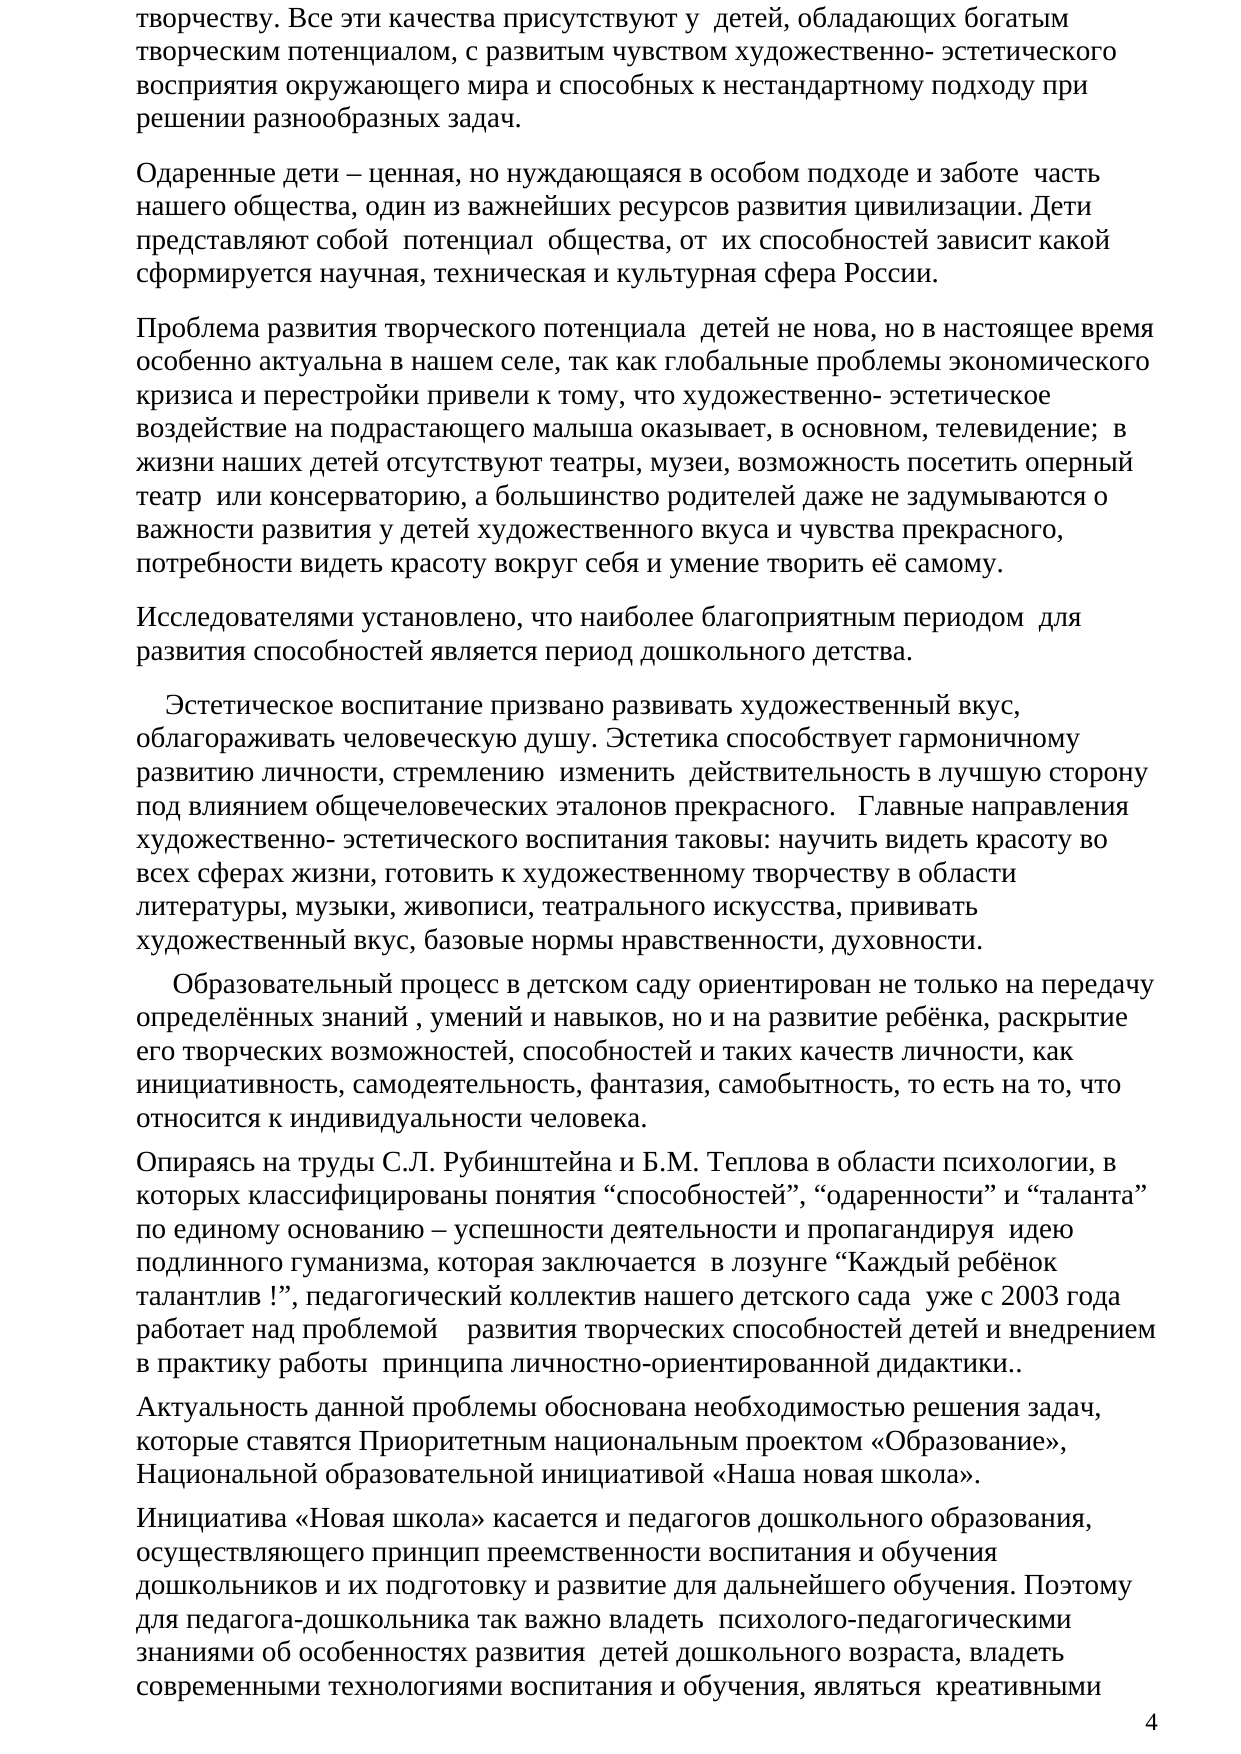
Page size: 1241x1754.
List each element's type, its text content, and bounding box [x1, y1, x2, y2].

text Инициатива «Новая школа» касается и педагогов дошкольного образования, осуществляющего принцип преемственности воспитания и обучения дошкольников и их подготовку и развитие для дальнейшего обучения. Поэтому для педагога-дошкольника так важно владеть психолого-педагогическими знаниями об особенностях развития детей дошкольного возраста, владеть современными технологиями воспитания и обучения, являться креативными [136, 1500, 1158, 1701]
text Актуальность данной проблемы обоснована необходимостью решения задач, которые ставятся Приоритетным национальным проектом «Образование», Национальной образовательной инициативой «Наша новая школа». [136, 1389, 1158, 1490]
text Опираясь на труды С.Л. Рубинштейна и Б.М. Теплова в области психологии, в которых классифицированы понятия “способностей”, “одаренности” и “таланта” по единому основанию – успешности деятельности и пропагандируя идею подлинного гуманизма, которая заключается в лозунге “Каждый ребёнок талантлив !”, педагогический коллектив нашего детского сада уже с 2003 года работает над проблемой развития творческих способностей детей и внедрением в практику работы принципа личностно-ориентированной дидактики.. [136, 1144, 1158, 1379]
text Исследователями установлено, что наиболее благоприятным периодом для развития способностей является период дошкольного детства. [136, 599, 1158, 666]
text Образовательный процесс в детском саду ориентирован не только на передачу определённых знаний , умений и навыков, но и на развитие ребёнка, раскрытие его творческих возможностей, способностей и таких качеств личности, как инициативность, самодеятельность, фантазия, самобытность, то есть на то, что относится к индивидуальности человека. [136, 966, 1158, 1133]
text творчеству. Все эти качества присутствуют у детей, обладающих богатым творческим потенциалом, с развитым чувством художественно- эстетического восприятия окружающего мира и способных к нестандартному подходу при решении разнообразных задач. [136, 0, 1158, 134]
text Эстетическое воспитание призвано развивать художественный вкус, облагораживать человеческую душу. Эстетика способствует гармоничному развитию личности, стремлению изменить действительность в лучшую сторону под влиянием общечеловеческих эталонов прекрасного. Главные направления художественно- эстетического воспитания таковы: научить видеть красоту во всех сферах жизни, готовить к художественному творчеству в области литературы, музыки, живописи, театрального искусства, прививать художественный вкус, базовые нормы нравственности, духовности. [136, 687, 1158, 955]
text Проблема развития творческого потенциала детей не нова, но в настоящее время особенно актуальна в нашем селе, так как глобальные проблемы экономического кризиса и перестройки привели к тому, что художественно- эстетическое воздействие на подрастающего малыша оказывает, в основном, телевидение; в жизни наших детей отсутствуют театры, музеи, возможность посетить оперный театр или консерваторию, а большинство родителей даже не задумываются о важности развития у детей художественного вкуса и чувства прекрасного, потребности видеть красоту вокруг себя и умение творить её самому. [136, 310, 1158, 578]
text Одаренные дети – ценная, но нуждающаяся в особом подходе и заботе часть нашего общества, один из важнейших ресурсов развития цивилизации. Дети представляют собой потенциал общества, от их способностей зависит какой сформируется научная, техническая и культурная сфера России. [136, 155, 1158, 289]
